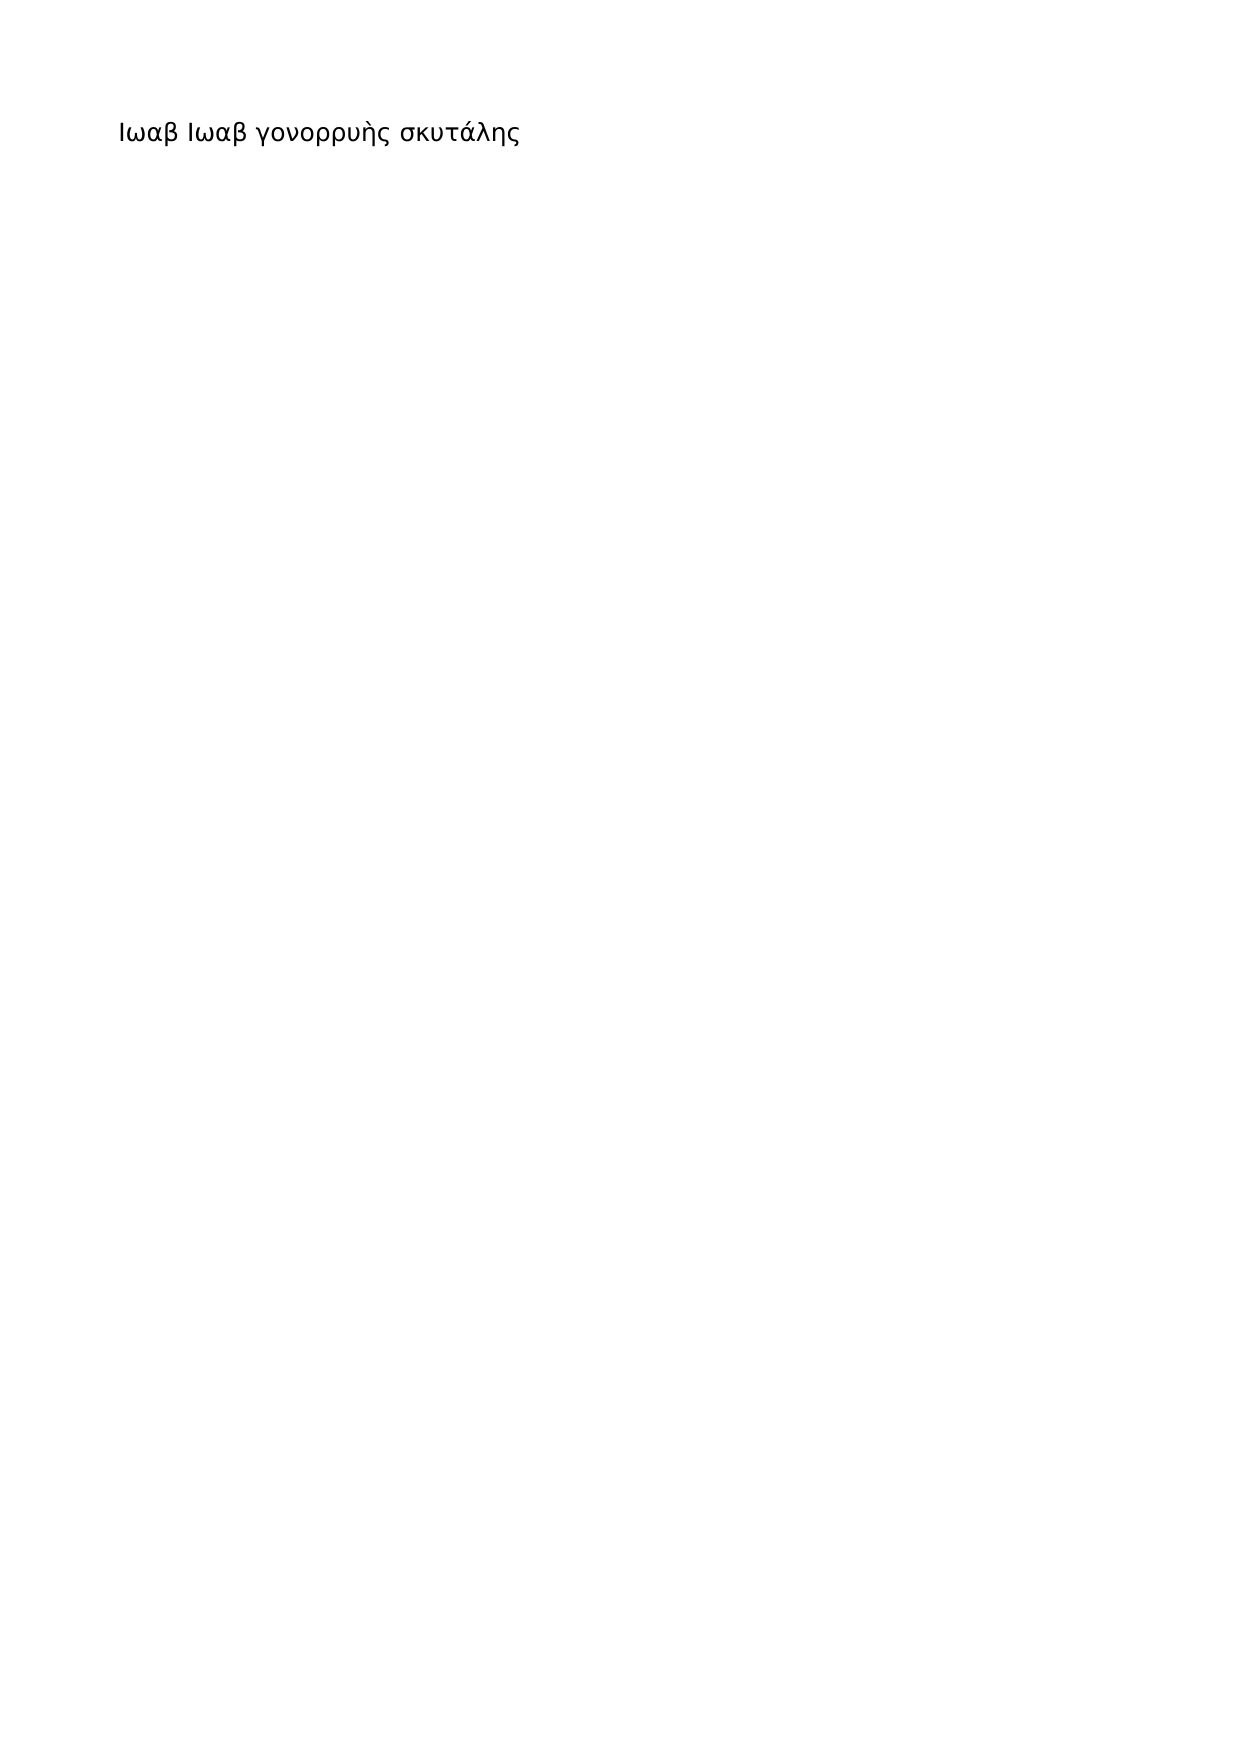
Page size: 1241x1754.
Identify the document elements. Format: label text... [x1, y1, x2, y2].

text Ιωαβ Ιωαβ γονορρυὴς σκυτάλης [118, 118, 1122, 147]
